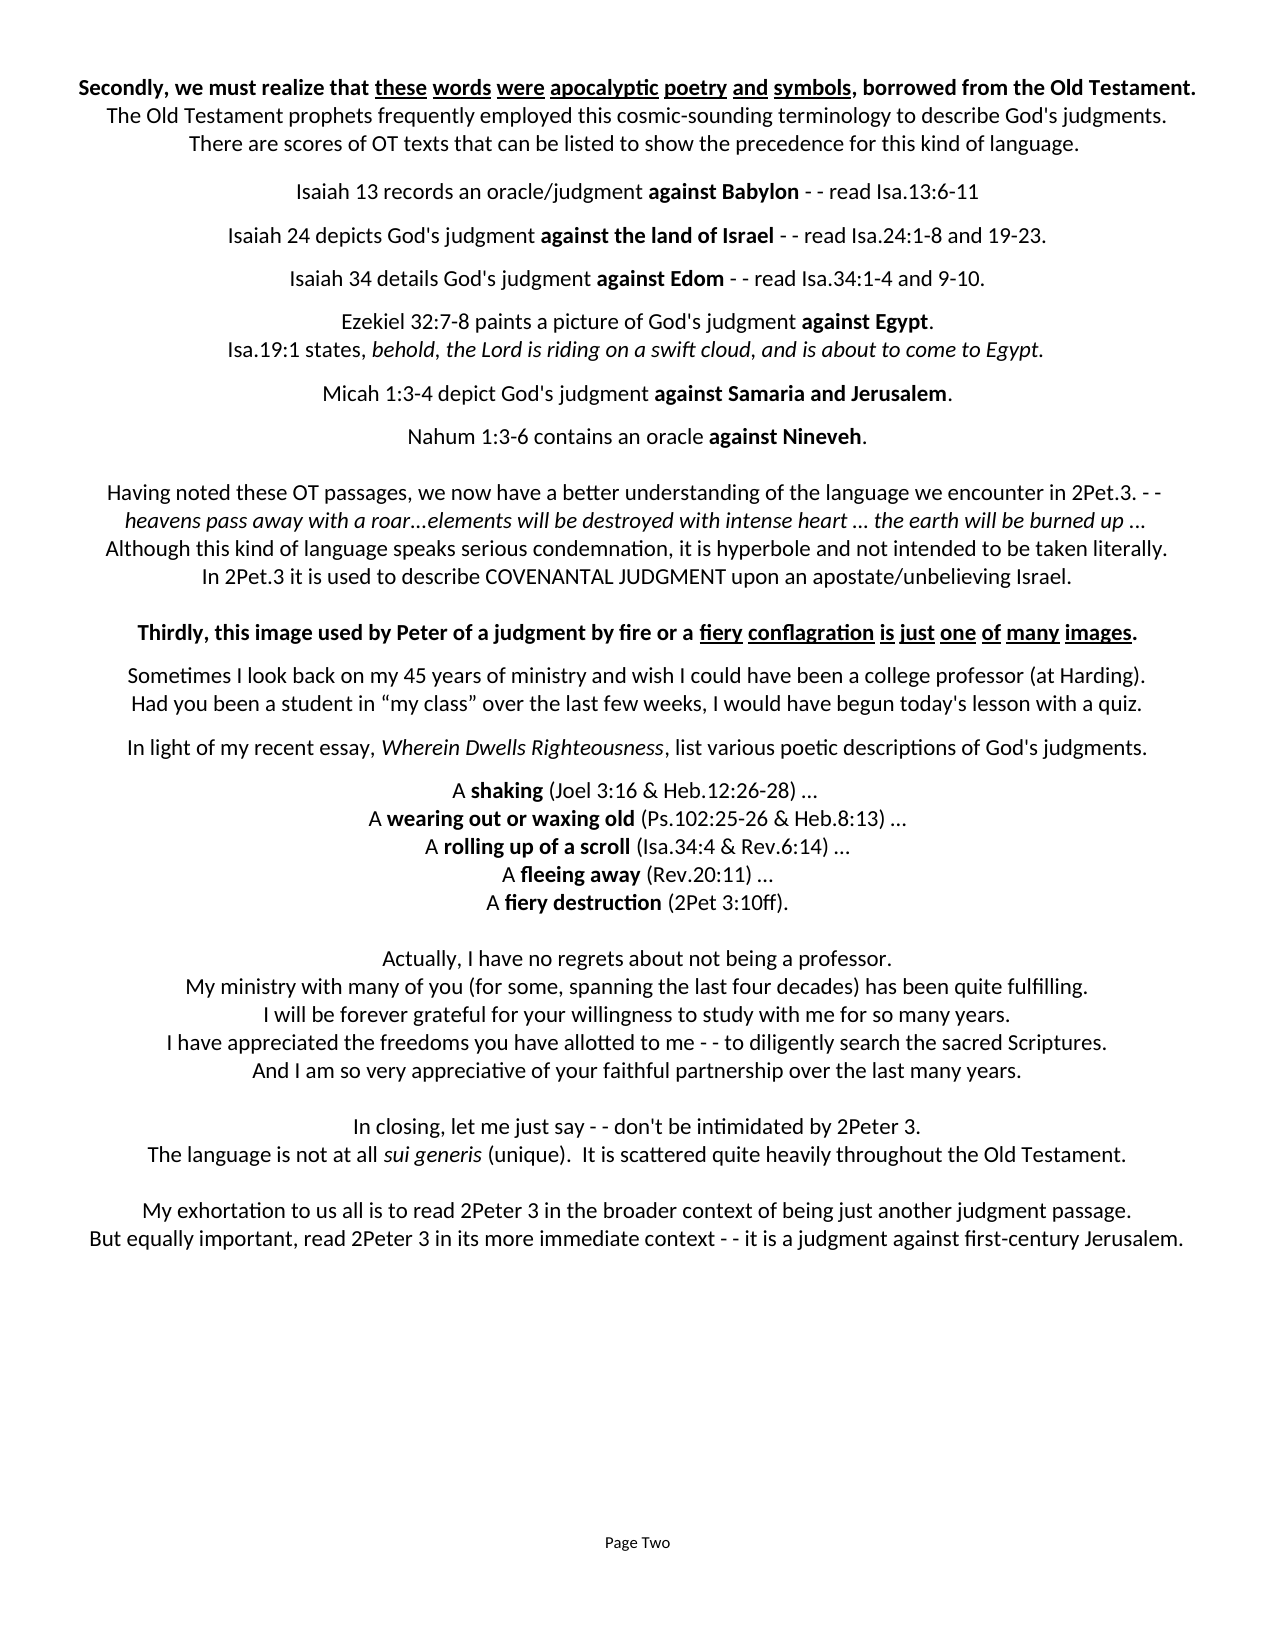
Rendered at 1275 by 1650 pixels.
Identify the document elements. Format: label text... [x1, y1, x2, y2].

text But equally important, read 2Peter 3 in its more immediate context - - it is a judgment against first-century Jerusalem. [75, 1224, 1200, 1253]
text I have appreciated the freedoms you have allotted to me - - to diligently search the sacred Scriptures. [75, 1028, 1200, 1056]
text Had you been a student in “my class” over the last few weeks, I would have begun today's lesson with a quiz. [75, 689, 1200, 718]
text There are scores of OT texts that can be listed to show the precedence for this kind of language. [75, 129, 1200, 157]
text Actually, I have no regrets about not being a professor. [75, 944, 1200, 972]
text The Old Testament prophets frequently employed this cosmic-sounding terminology to describe God's judgments. [75, 101, 1200, 129]
text A wearing out or waxing old (Ps.102:25-26 & Heb.8:13) … [75, 804, 1200, 832]
text My ministry with many of you (for some, spanning the last four decades) has been quite fulfilling. [75, 972, 1200, 1000]
text In light of my recent essay, Wherein Dwells Righteousness, list various poetic descriptions of God's judgments. [75, 733, 1200, 761]
text A fleeing away (Rev.20:11) … [75, 860, 1200, 888]
text heavens pass away with a roar...elements will be destroyed with intense heart … the earth will be burned up ... [75, 506, 1200, 534]
text Isaiah 24 depicts God's judgment against the land of Israel - - read Isa.24:1-8 and 19-23. [75, 221, 1200, 249]
text Although this kind of language speaks serious condemnation, it is hyperbole and not intended to be taken literally. [75, 534, 1200, 562]
text Ezekiel 32:7-8 paints a picture of God's judgment against Egypt. [75, 307, 1200, 335]
text In closing, let me just say - - don't be intimidated by 2Peter 3. [75, 1112, 1200, 1141]
text A rolling up of a scroll (Isa.34:4 & Rev.6:14) … [75, 832, 1200, 860]
text I will be forever grateful for your willingness to study with me for so many years. [75, 1000, 1200, 1028]
text My exhortation to us all is to read 2Peter 3 in the broader context of being just another judgment passage. [75, 1197, 1200, 1224]
text Thirdly, this image used by Peter of a judgment by fire or a fiery conflagration is just one of many images. [75, 618, 1200, 646]
text Isaiah 13 records an oracle/judgment against Babylon - - read Isa.13:6-11 [75, 177, 1200, 205]
text In 2Pet.3 it is used to describe COVENANTAL JUDGMENT upon an apostate/unbelieving Israel. [75, 562, 1200, 590]
text Page Two [75, 1533, 1200, 1553]
text A fiery destruction (2Pet 3:10ff). [75, 888, 1200, 916]
text Secondly, we must realize that these words were apocalyptic poetry and symbols, borrowed from the Old Testament. [75, 73, 1200, 101]
text Isaiah 34 details God's judgment against Edom - - read Isa.34:1-4 and 9-10. [75, 264, 1200, 292]
text Micah 1:3-4 depict God's judgment against Samaria and Jerusalem. [75, 379, 1200, 407]
text Having noted these OT passages, we now have a better understanding of the language we encounter in 2Pet.3. - - [75, 478, 1200, 506]
text Isa.19:1 states, behold, the Lord is riding on a swift cloud, and is about to come to Egypt. [75, 335, 1200, 363]
text Sometimes I look back on my 45 years of ministry and wish I could have been a college professor (at Harding). [75, 662, 1200, 689]
text Nahum 1:3-6 contains an oracle against Nineveh. [75, 422, 1200, 450]
text A shaking (Joel 3:16 & Heb.12:26-28) … [75, 776, 1200, 804]
text The language is not at all sui generis (unique). It is scattered quite heavily throughout the Old Testament. [75, 1141, 1200, 1168]
text And I am so very appreciative of your faithful partnership over the last many years. [75, 1056, 1200, 1084]
